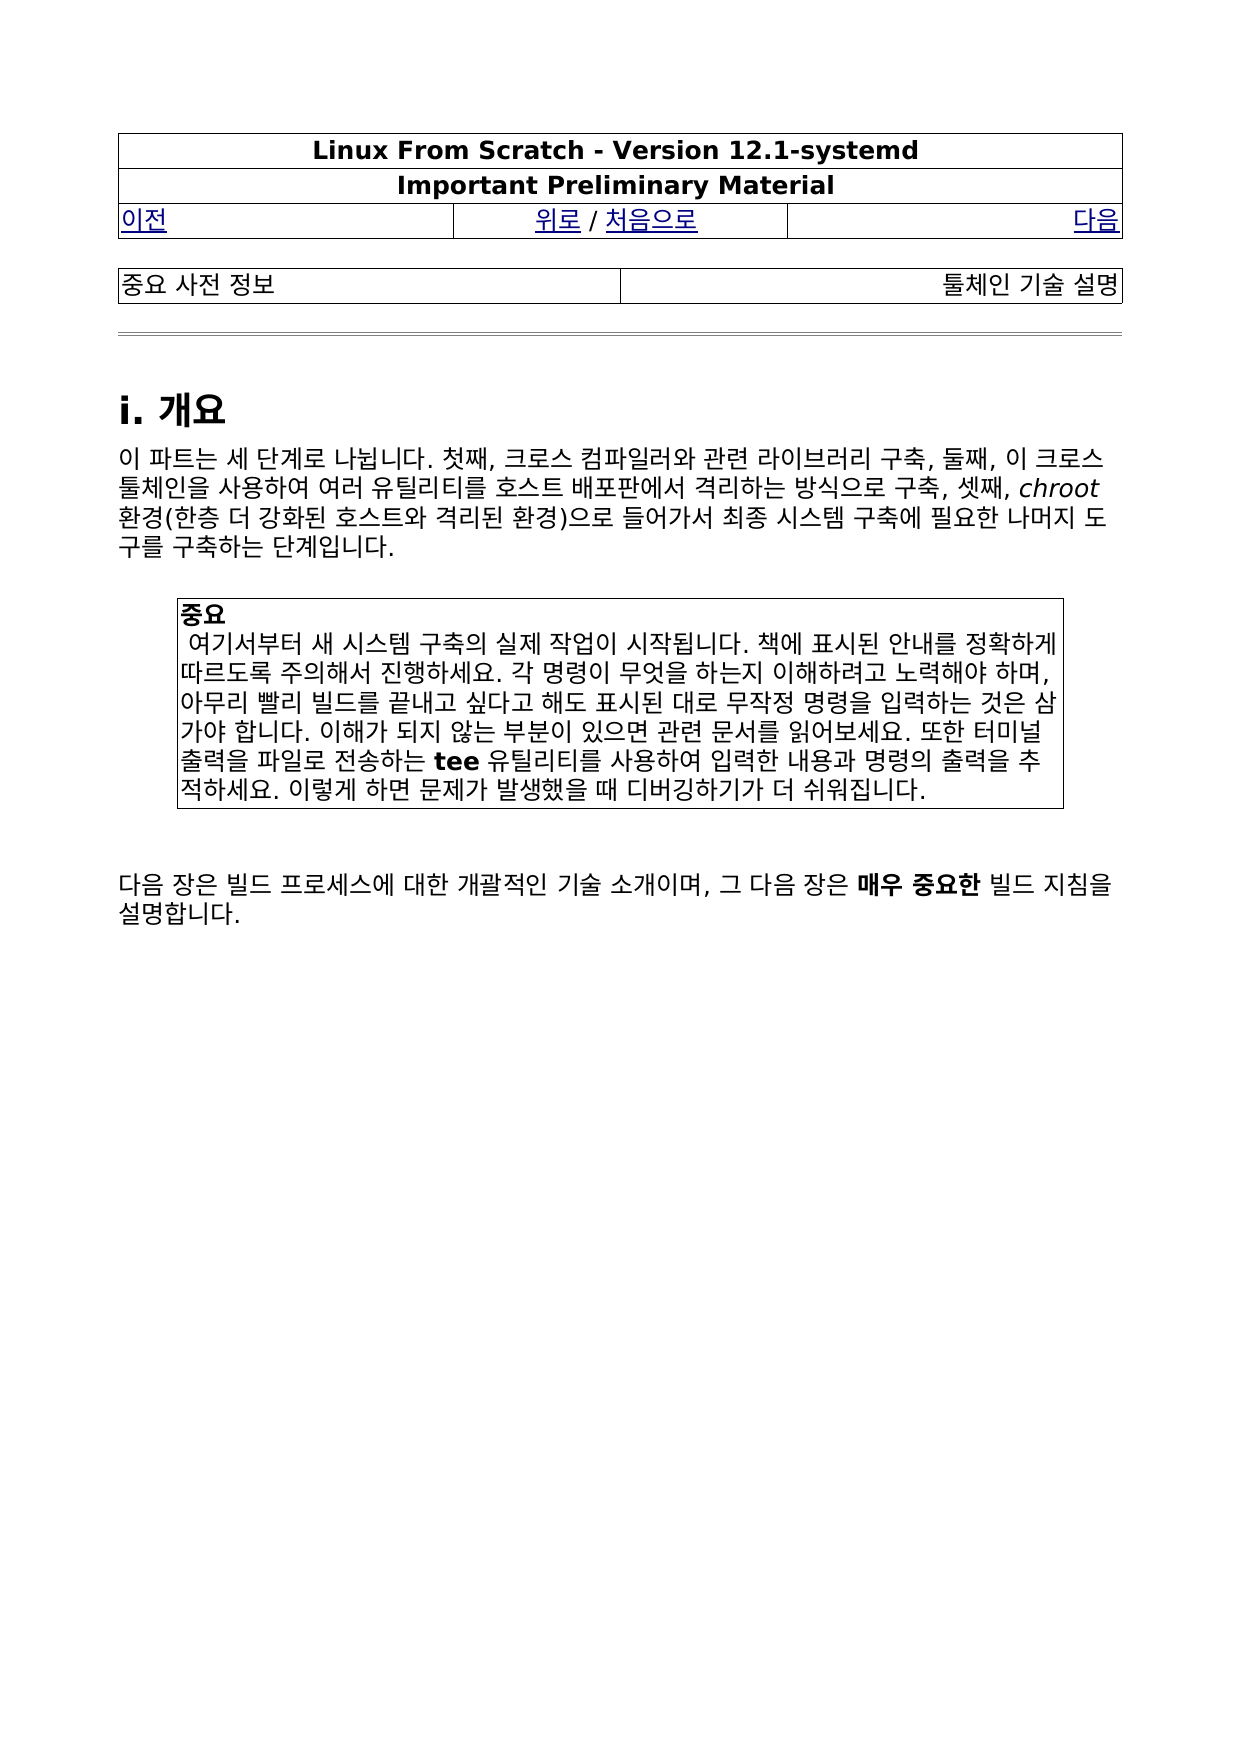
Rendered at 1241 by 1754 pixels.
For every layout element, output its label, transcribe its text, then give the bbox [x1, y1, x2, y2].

table_header 중요 사전 정보 [119, 269, 620, 303]
table_header 툴체인 기술 설명 [621, 269, 1122, 303]
text 이 파트는 세 단계로 나뉩니다. 첫째, 크로스 컴파일러와 관련 라이브러리 구축, 둘째, 이 크로스 툴체인을 사용하여 여러 유틸리티를 호스트 배포판에서 격리하는 방식으로 구축, 셋째, chroot 환경(한층 더 강화된 호스트와 격리된 환경)으로 들어가서 최종 시스템 구축에 필요한 나머지 도구를 구축하는 단계입니다. [118, 445, 1122, 562]
subtitle i. 개요 [118, 389, 1122, 433]
table_header 중요 여기서부터 새 시스템 구축의 실제 작업이 시작됩니다. 책에 표시된 안내를 정확하게 따르도록 주의해서 진행하세요. 각 명령이 무엇을 하는지 이해하려고 노력해야 하며, 아무리 빨리 빌드를 끝내고 싶다고 해도 표시된 대로 무작정 명령을 입력하는 것은 삼가야 합니다. 이해가 되지 않는 부분이 있으면 관련 문서를 읽어보세요. 또한 터미널 출력을 파일로 전송하는 tee 유틸리티를 사용하여 입력한 내용과 명령의 출력을 추적하세요. 이렇게 하면 문제가 발생했을 때 디버깅하기가 더 쉬워집니다. [178, 599, 1063, 808]
table_header Linux From Scratch - Version 12.1-systemd [119, 134, 1122, 168]
text 다음 장은 빌드 프로세스에 대한 개괄적인 기술 소개이며, 그 다음 장은 매우 중요한 빌드 지침을 설명합니다. [118, 871, 1122, 929]
table_cell Important Preliminary Material [119, 169, 1122, 203]
table_cell 다음 [788, 204, 1122, 238]
table_cell 위로 / 처음으로 [454, 204, 787, 238]
table_cell 이전 [119, 204, 453, 238]
